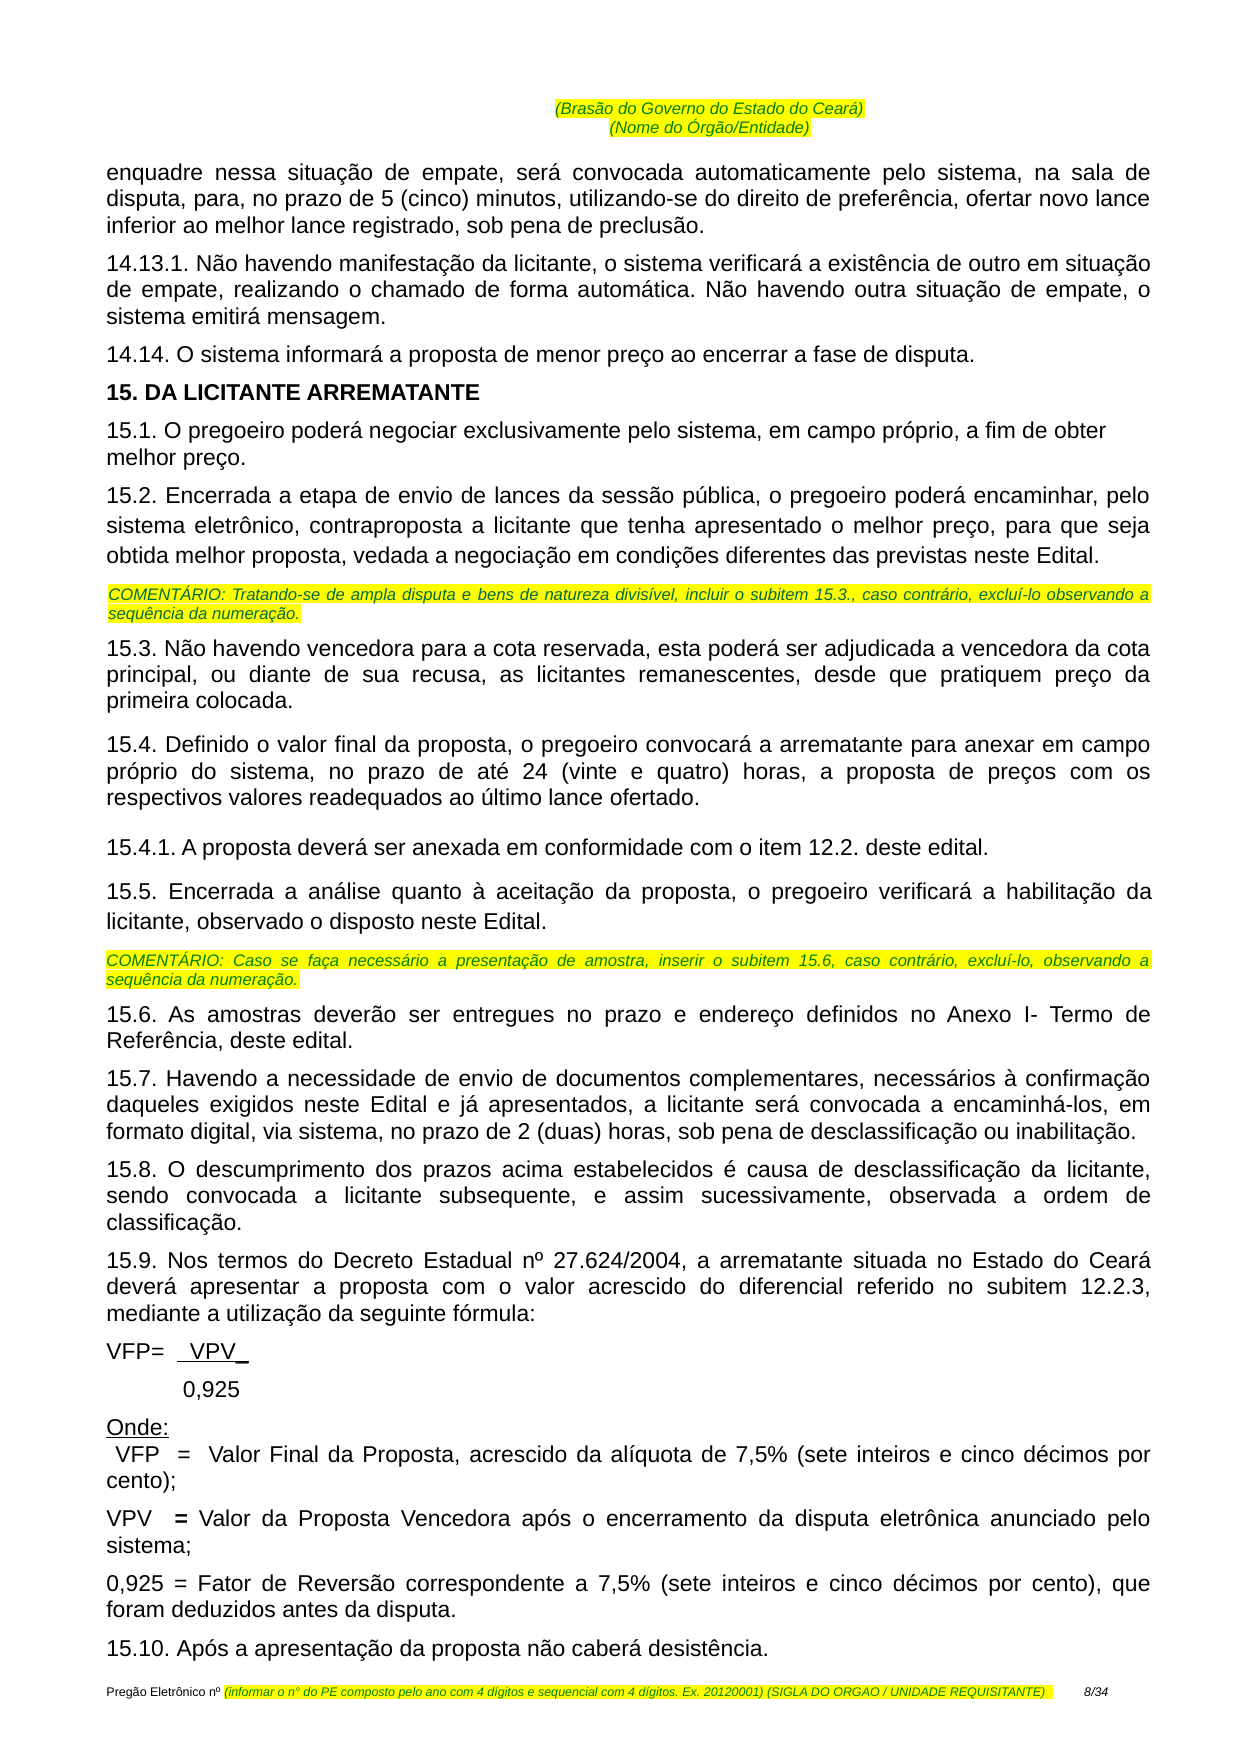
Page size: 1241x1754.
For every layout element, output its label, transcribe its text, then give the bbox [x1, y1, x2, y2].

text 15.4. Definido o valor final da proposta, o pregoeiro convocará a arrematante para anexar em campo próprio do sistema, no prazo de até 24 (vinte e quatro) horas, a proposta de preços com os respectivos valores readequados ao último lance ofertado. [106, 731, 1152, 810]
text 15.6. As amostras deverão ser entregues no prazo e endereço definidos no Anexo I- Termo de Referência, deste edital. [106, 1001, 1152, 1053]
text 15.8. O descumprimento dos prazos acima estabelecidos é causa de desclassificação da licitante, sendo convocada a licitante subsequente, e assim sucessivamente, observada a ordem de classificação. [106, 1156, 1152, 1235]
text 15.3. Não havendo vencedora para a cota reservada, esta poderá ser adjudicada a vencedora da cota principal, ou diante de sua recusa, as licitantes remanescentes, desde que pratiquem preço da primeira colocada. [106, 634, 1152, 714]
text enquadre nessa situação de empate, será convocada automaticamente pelo sistema, na sala de disputa, para, no prazo de 5 (cinco) minutos, utilizando-se do direito de preferência, ofertar novo lance inferior ao melhor lance registrado, sob pena de preclusão. [106, 159, 1152, 238]
list 15.5. Encerrada a análise quanto à aceitação da proposta, o pregoeiro verificará a habilitação da licitante, observado o disposto neste Edital. [106, 878, 1153, 934]
text 15.10. Após a apresentação da proposta não caberá desistência. [106, 1634, 1152, 1661]
text 0,925 [106, 1376, 1152, 1402]
text 0,925 = Fator de Reversão correspondente a 7,5% (sete inteiros e cinco décimos por cento), que foram deduzidos antes da disputa. [106, 1570, 1152, 1623]
text COMENTÁRIO: Tratando-se de ampla disputa e bens de natureza divisível, incluir o subitem 15.3., caso contrário, excluí-lo observando a sequência da numeração. [108, 584, 1152, 623]
text VPV = Valor da Proposta Vencedora após o encerramento da disputa eletrônica anunciado pelo sistema; [106, 1505, 1152, 1558]
text Onde: VFP = Valor Final da Proposta, acrescido da alíquota de 7,5% (sete inteiros e cinco décimos por cento); [106, 1414, 1152, 1493]
text COMENTÁRIO: Caso se faça necessário a presentação de amostra, inserir o subitem 15.6, caso contrário, excluí-lo, observando a sequência da numeração. [106, 950, 1152, 989]
text 14.14. O sistema informará a proposta de menor preço ao encerrar a fase de disputa. [106, 341, 1152, 367]
text 15.1. O pregoeiro poderá negociar exclusivamente pelo sistema, em campo próprio, a fim de obter melhor preço. [106, 417, 1152, 470]
list 15.2. Encerrada a etapa de envio de lances da sessão pública, o pregoeiro poderá encaminhar, pelo sistema eletrônico, contraproposta a licitante que tenha apresentado o melhor preço, para que seja obtida melhor proposta, vedada a negociação em condições diferentes das previstas neste Edital. [106, 482, 1152, 569]
text VFP= VPV_ [106, 1338, 1152, 1364]
text 15.4.1. A proposta deverá ser anexada em conformidade com o item 12.2. deste edital. [106, 834, 1152, 860]
text 15. DA LICITANTE ARREMATANTE [106, 379, 1152, 405]
text 15.9. Nos termos do Decreto Estadual nº 27.624/2004, a arrematante situada no Estado do Ceará deverá apresentar a proposta com o valor acrescido do diferencial referido no subitem 12.2.3, mediante a utilização da seguinte fórmula: [106, 1247, 1152, 1326]
list 15.7. Havendo a necessidade de envio de documentos complementares, necessários à confirmação daqueles exigidos neste Edital e já apresentados, a licitante será convocada a encaminhá-los, em formato digital, via sistema, no prazo de 2 (duas) horas, sob pena de desclassificação ou inabilitação. [106, 1065, 1152, 1144]
text 14.13.1. Não havendo manifestação da licitante, o sistema verificará a existência de outro em situação de empate, realizando o chamado de forma automática. Não havendo outra situação de empate, o sistema emitirá mensagem. [106, 250, 1152, 329]
